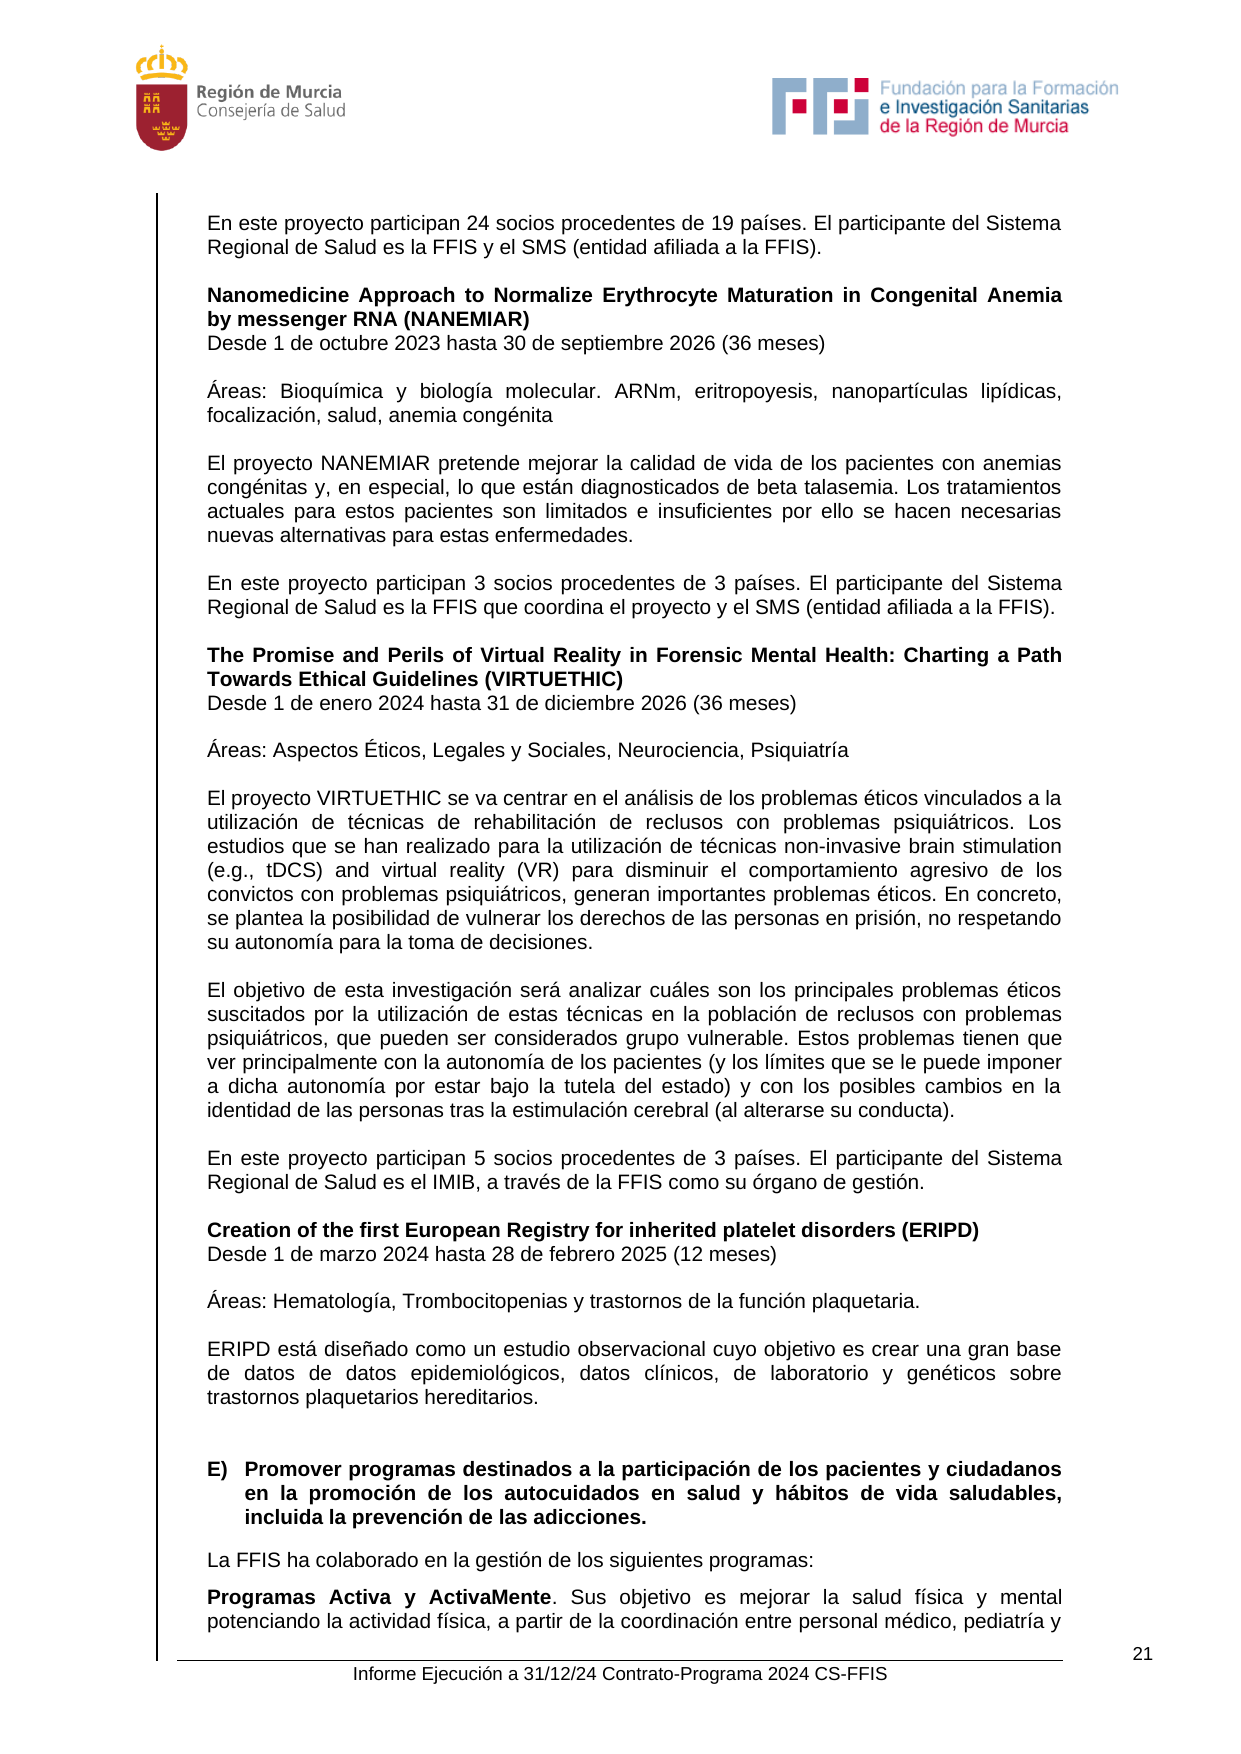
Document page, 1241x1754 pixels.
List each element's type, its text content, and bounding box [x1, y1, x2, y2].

list El objetivo de esta investigación será analizar cuáles son los principales problemas éticos suscitados por la utilización de estas técnicas en la población de reclusos con problemas psiquiátricos, que pueden ser considerados grupo vulnerable. Estos problemas tienen que ver principalmente con la autonomía de los pacientes (y los límites que se le puede imponer a dicha autonomía por estar bajo la tutela del estado) y con los posibles cambios en la identidad de las personas tras la estimulación cerebral (al alterarse su conducta). [207, 978, 1063, 1122]
list Áreas: Aspectos Éticos, Legales y Sociales, Neurociencia, Psiquiatría [207, 738, 1063, 762]
list El proyecto NANEMIAR pretende mejorar la calidad de vida de los pacientes con anemias congénitas y, en especial, lo que están diagnosticados de beta talasemia. Los tratamientos actuales para estos pacientes son limitados e insuficientes por ello se hacen necesarias nuevas alternativas para estas enfermedades. [207, 451, 1063, 547]
list Creation of the first European Registry for inherited platelet disorders (ERIPD) [207, 1217, 1063, 1241]
list Desde 1 de octubre 2023 hasta 30 de septiembre 2026 (36 meses) [207, 331, 1063, 355]
text La FFIS ha colaborado en la gestión de los siguientes programas: [207, 1548, 1063, 1572]
list The Promise and Perils of Virtual Reality in Forensic Mental Health: Charting a Path Towards Ethical Guidelines (VIRTUETHIC) [207, 642, 1063, 690]
text Programas Activa y ActivaMente. Sus objetivo es mejorar la salud física y mental potenciando la actividad física, a partir de la coordinación entre personal médico, pediatría y [207, 1584, 1063, 1632]
list En este proyecto participan 5 socios procedentes de 3 países. El participante del Sistema Regional de Salud es el IMIB, a través de la FFIS como su órgano de gestión. [207, 1146, 1063, 1193]
list Promover programas destinados a la participación de los pacientes y ciudadanos en la promoción de los autocuidados en salud y hábitos de vida saludables, incluida la prevención de las adicciones. [207, 1457, 1063, 1529]
list El proyecto VIRTUETHIC se va centrar en el análisis de los problemas éticos vinculados a la utilización de técnicas de rehabilitación de reclusos con problemas psiquiátricos. Los estudios que se han realizado para la utilización de técnicas non-invasive brain stimulation (e.g., tDCS) and virtual reality (VR) para disminuir el comportamiento agresivo de los convictos con problemas psiquiátricos, generan importantes problemas éticos. En concreto, se plantea la posibilidad de vulnerar los derechos de las personas en prisión, no respetando su autonomía para la toma de decisiones. [207, 786, 1063, 954]
list Áreas: Hematología, Trombocitopenias y trastornos de la función plaquetaria. [207, 1289, 1063, 1313]
list Nanomedicine Approach to Normalize Erythrocyte Maturation in Congenital Anemia by messenger RNA (NANEMIAR) [207, 283, 1063, 331]
list Desde 1 de enero 2024 hasta 31 de diciembre 2026 (36 meses) [207, 690, 1063, 714]
list En este proyecto participan 3 socios procedentes de 3 países. El participante del Sistema Regional de Salud es la FFIS que coordina el proyecto y el SMS (entidad afiliada a la FFIS). [207, 571, 1063, 618]
list Desde 1 de marzo 2024 hasta 28 de febrero 2025 (12 meses) [207, 1241, 1063, 1265]
list En este proyecto participan 24 socios procedentes de 19 países. El participante del Sistema Regional de Salud es la FFIS y el SMS (entidad afiliada a la FFIS). [207, 211, 1063, 259]
list ERIPD está diseñado como un estudio observacional cuyo objetivo es crear una gran base de datos de datos epidemiológicos, datos clínicos, de laboratorio y genéticos sobre trastornos plaquetarios hereditarios. [207, 1337, 1063, 1409]
list Áreas: Bioquímica y biología molecular. ARNm, eritropoyesis, nanopartículas lipídicas, focalización, salud, anemia congénita [207, 379, 1063, 427]
